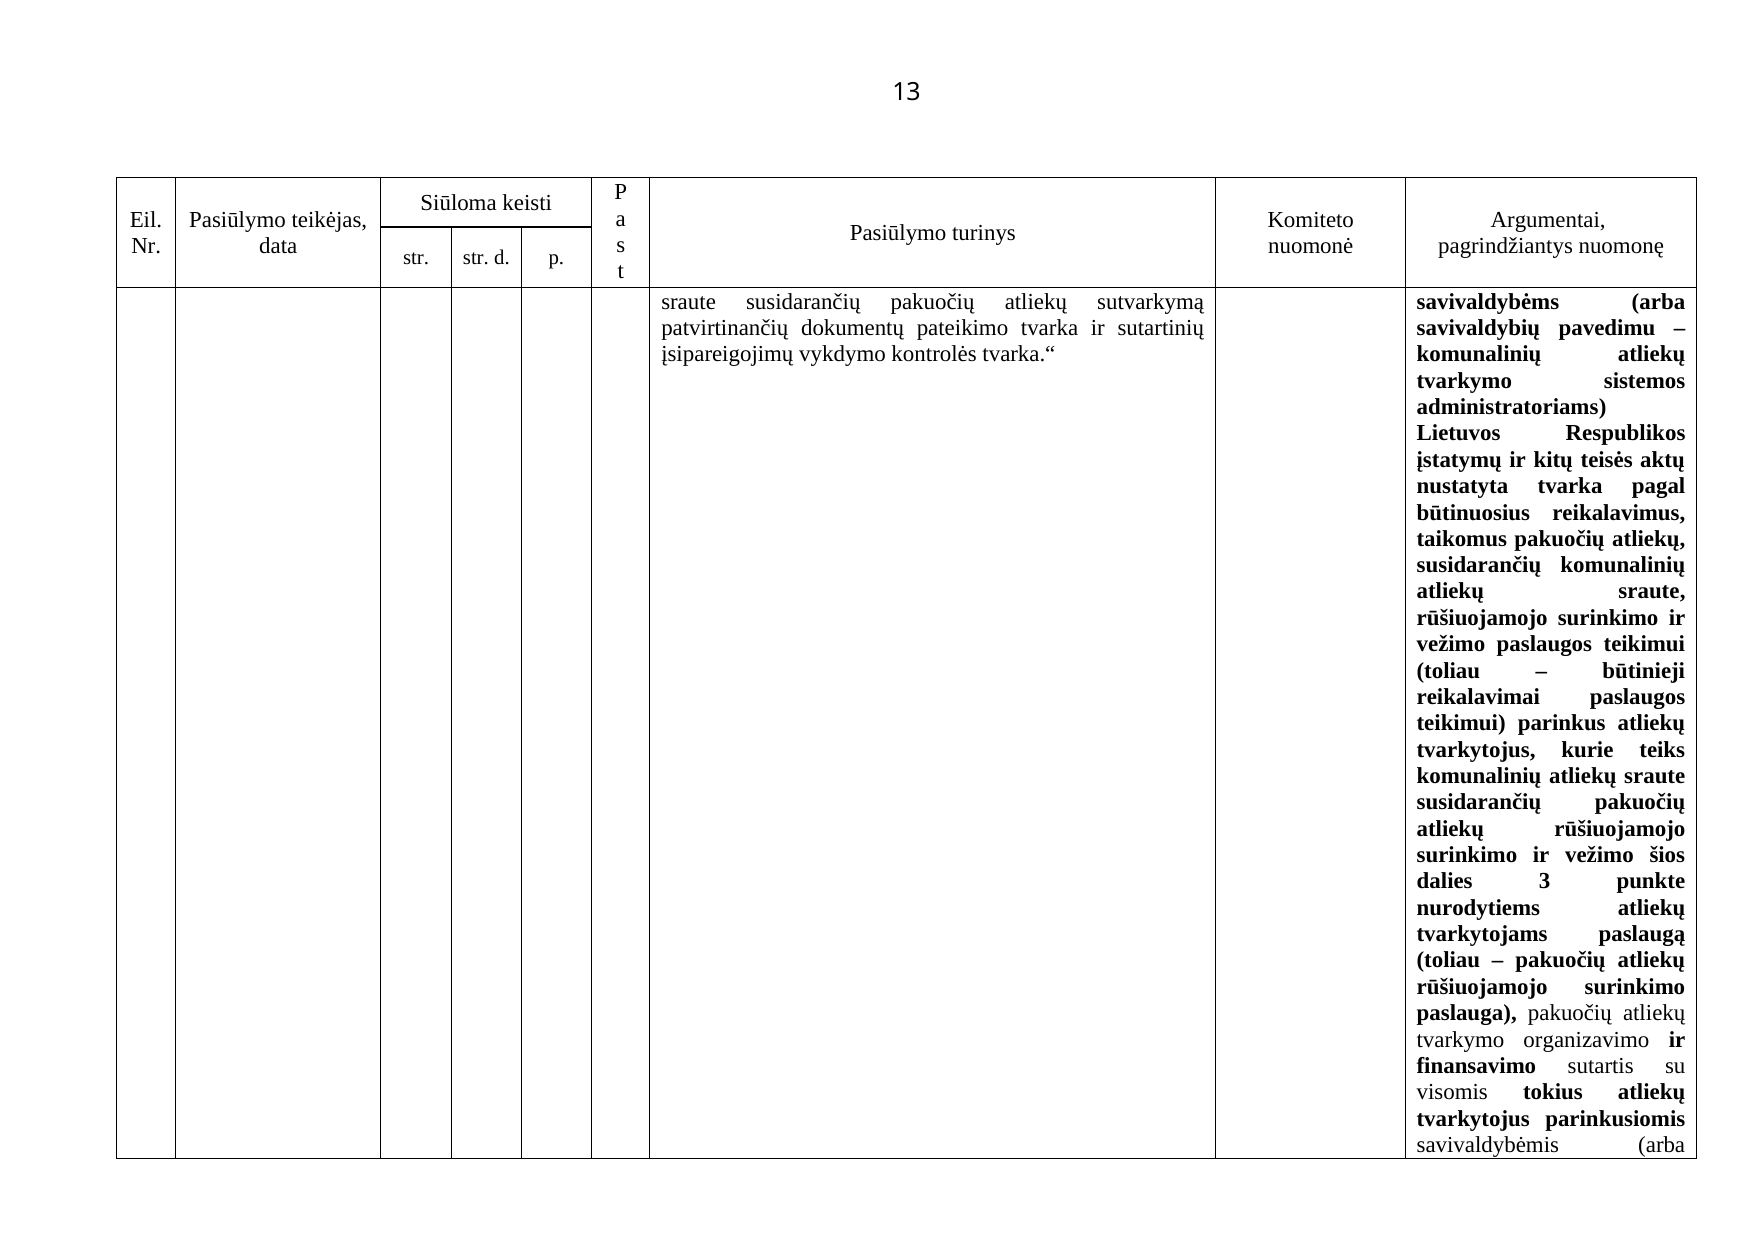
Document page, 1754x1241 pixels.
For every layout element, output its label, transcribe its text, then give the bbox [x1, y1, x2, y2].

table_cell [176, 288, 380, 1157]
table_cell str. [381, 228, 451, 287]
table_cell savivaldybėms (arba savivaldybių pavedimu – komunalinių atliekų tvarkymo sistemos administratoriams) Lietuvos Respublikos įstatymų ir kitų teisės aktų nustatyta tvarka pagal būtinuosius reikalavimus, taikomus pakuočių atliekų, susidarančių komunalinių atliekų sraute, rūšiuojamojo surinkimo ir vežimo paslaugos teikimui (toliau – būtinieji reikalavimai paslaugos teikimui) parinkus atliekų tvarkytojus, kurie teiks komunalinių atliekų sraute susidarančių pakuočių atliekų rūšiuojamojo surinkimo ir vežimo šios dalies 3 punkte nurodytiems atliekų tvarkytojams paslaugą (toliau – pakuočių atliekų rūšiuojamojo surinkimo paslauga), pakuočių atliekų tvarkymo organizavimo ir finansavimo sutartis su visomis tokius atliekų tvarkytojus parinkusiomis savivaldybėmis (arba [1406, 288, 1696, 1157]
table_header Pasiūlymo turinys [650, 178, 1215, 287]
table_cell [452, 288, 521, 1157]
table_header Pasiūlymo teikėjas, data [176, 178, 380, 287]
table_cell [381, 288, 451, 1157]
table_cell [117, 288, 175, 1157]
table_header Siūloma keisti [381, 178, 591, 226]
table_cell sraute susidarančių pakuočių atliekų sutvarkymą patvirtinančių dokumentų pateikimo tvarka ir sutartinių įsipareigojimų vykdymo kontrolės tvarka.“ [650, 288, 1215, 1157]
table_header Pastabos [592, 178, 649, 287]
table_cell p. [522, 228, 591, 287]
table_header Eil. Nr. [117, 178, 175, 287]
table_cell [592, 288, 649, 1157]
table_cell [1216, 288, 1405, 1157]
table_header Komiteto nuomonė [1216, 178, 1405, 287]
table_header Argumentai, pagrindžiantys nuomonę [1406, 178, 1696, 287]
table_cell str. d. [452, 228, 521, 287]
table_cell [522, 288, 591, 1157]
